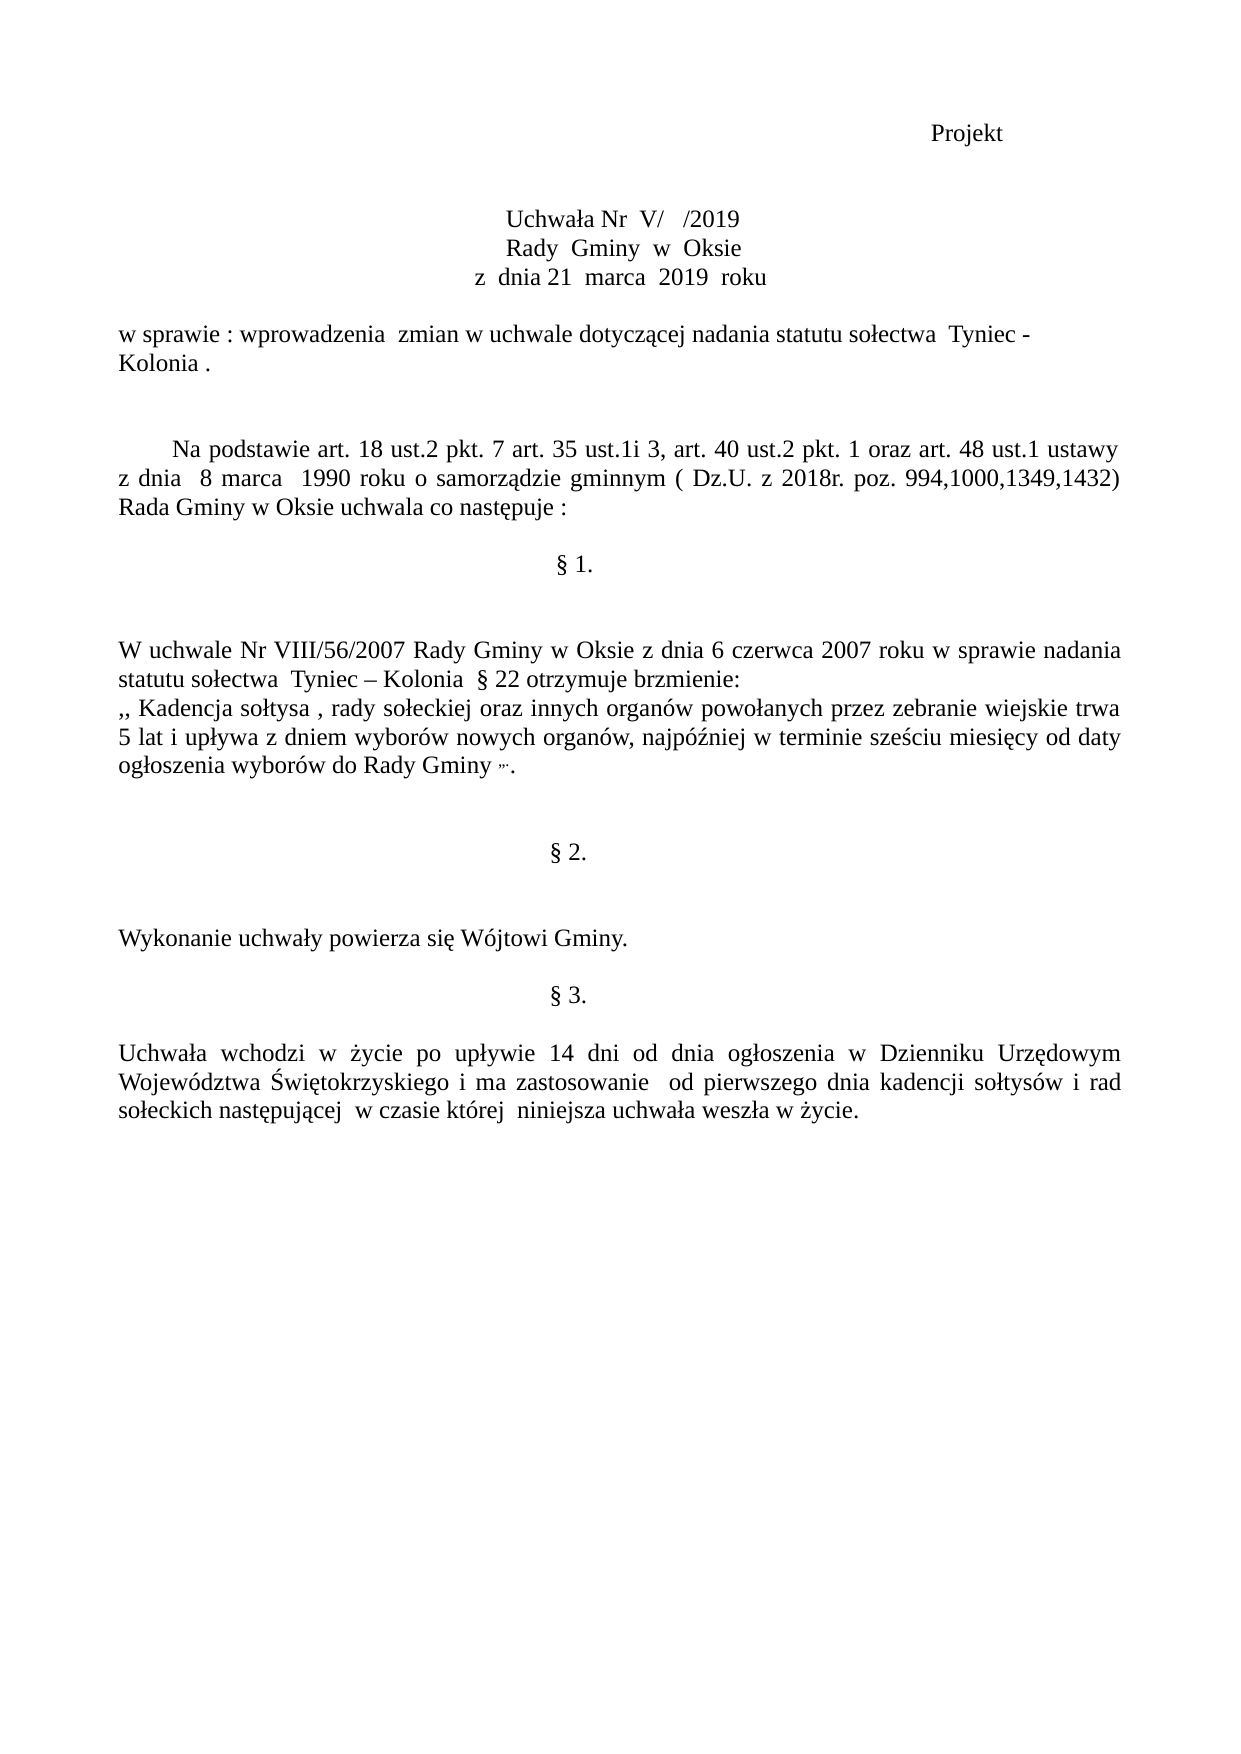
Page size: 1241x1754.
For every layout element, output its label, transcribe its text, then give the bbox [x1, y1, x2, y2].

text Rady Gminy w Oksie [118, 233, 1122, 262]
text W uchwale Nr VIII/56/2007 Rady Gminy w Oksie z dnia 6 czerwca 2007 roku w sprawie nadania statutu sołectwa Tyniec – Kolonia § 22 otrzymuje brzmienie: [118, 636, 1122, 693]
text § 2. [118, 837, 1122, 866]
text § 1. [118, 549, 1122, 578]
text w sprawie : wprowadzenia zmian w uchwale dotyczącej nadania statutu sołectwa Tyniec - Kolonia . [118, 319, 1122, 377]
text Uchwała wchodzi w życie po upływie 14 dni od dnia ogłoszenia w Dzienniku Urzędowym Województwa Świętokrzyskiego i ma zastosowanie od pierwszego dnia kadencji sołtysów i rad sołeckich następującej w czasie której niniejsza uchwała weszła w życie. [118, 1038, 1122, 1124]
text Na podstawie art. 18 ust.2 pkt. 7 art. 35 ust.1i 3, art. 40 ust.2 pkt. 1 oraz art. 48 ust.1 ustawy z dnia 8 marca 1990 roku o samorządzie gminnym ( Dz.U. z 2018r. poz. 994,1000,1349,1432) Rada Gminy w Oksie uchwala co następuje : [118, 434, 1122, 521]
text Wykonanie uchwały powierza się Wójtowi Gminy. [118, 923, 1122, 952]
text ,, Kadencja sołtysa , rady sołeckiej oraz innych organów powołanych przez zebranie wiejskie trwa 5 lat i upływa z dniem wyborów nowych organów, najpóźniej w terminie sześciu miesięcy od daty ogłoszenia wyborów do Rady Gminy „.. [118, 693, 1122, 779]
text Projekt [118, 118, 1122, 147]
text § 3. [118, 981, 1122, 1009]
text Uchwała Nr V/ /2019 [118, 204, 1122, 233]
text z dnia 21 marca 2019 roku [118, 262, 1122, 291]
